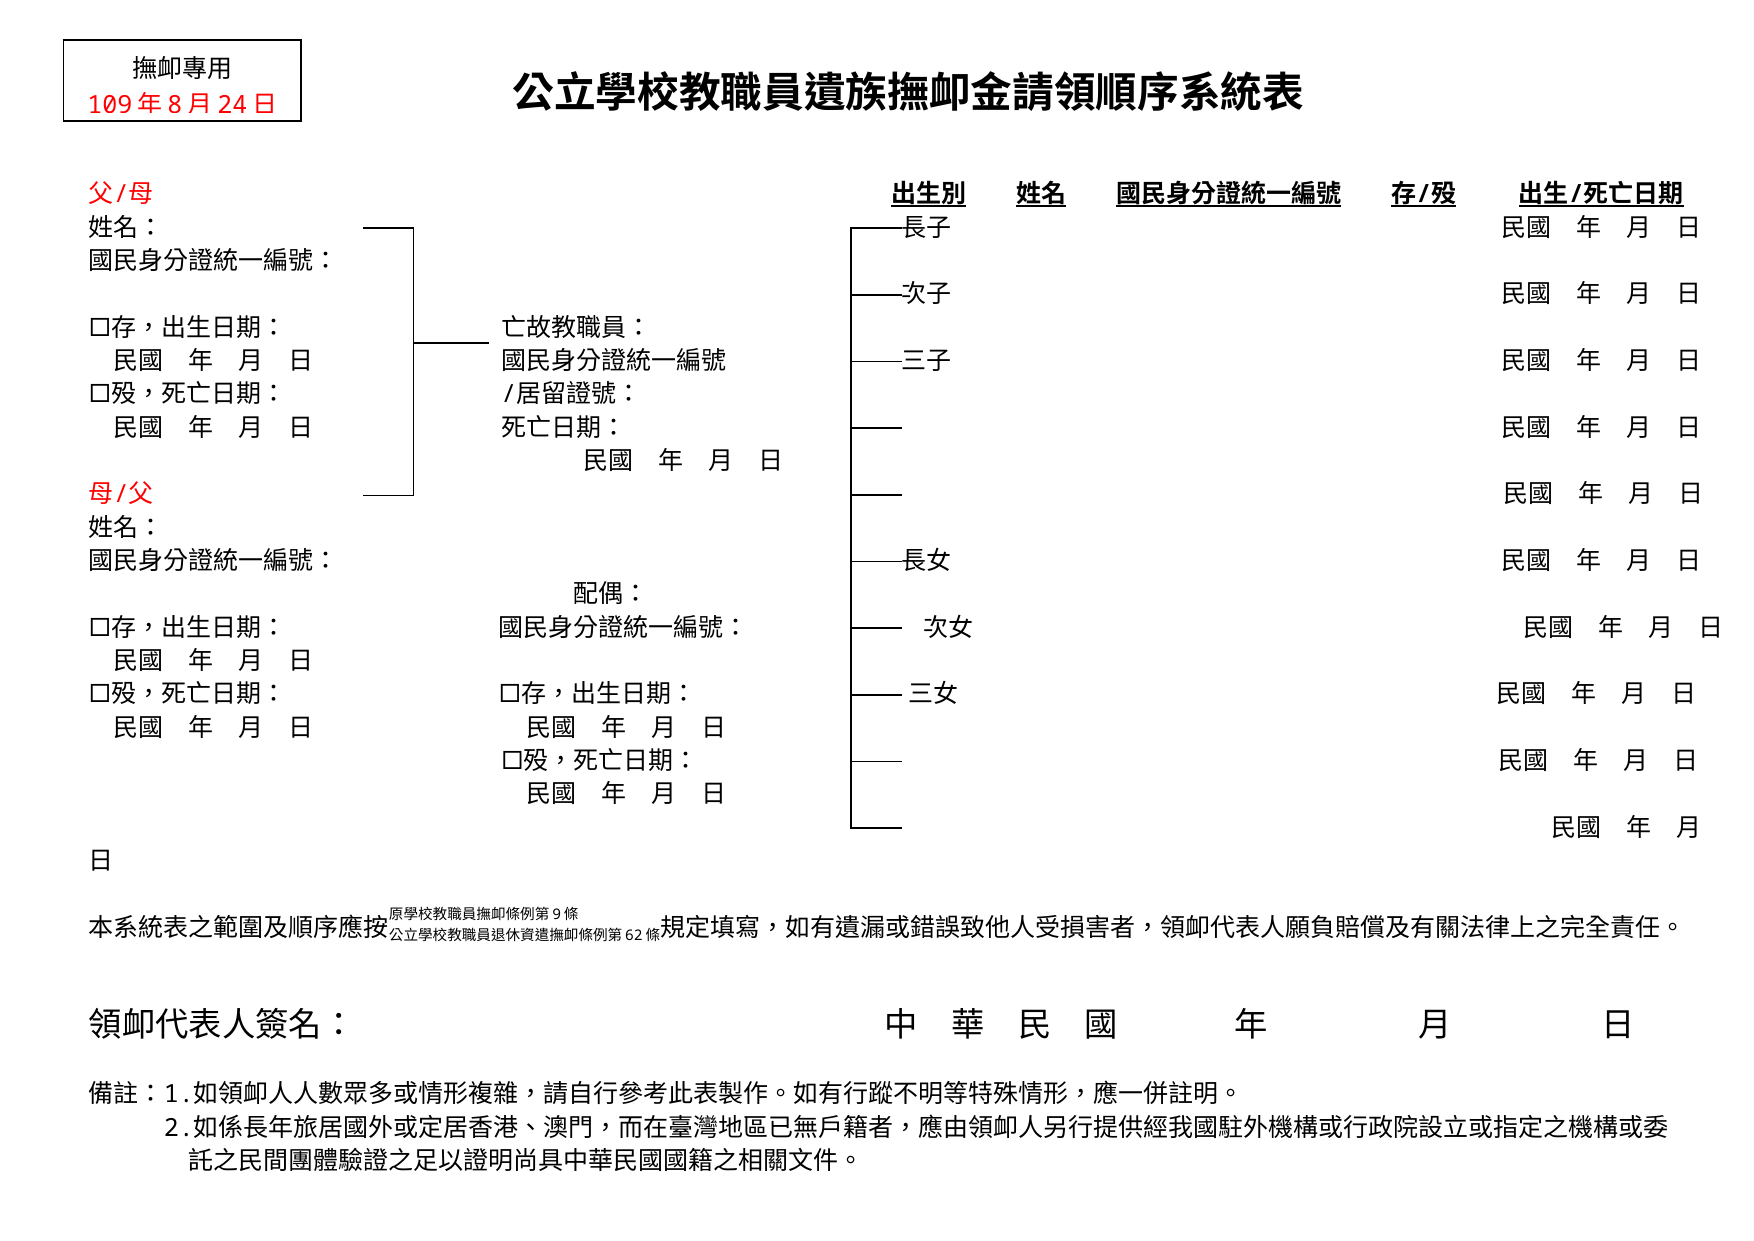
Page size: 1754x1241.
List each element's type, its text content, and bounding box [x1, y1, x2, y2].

text 民國 年 月 日 [852, 476, 1728, 509]
text 殁，死亡日期： 存，出生日期： [89, 676, 850, 709]
text 配偶： [89, 576, 850, 609]
text 民國 年 月 日 [89, 776, 850, 809]
text 民國 年 月 日 [852, 743, 1728, 776]
text 長女 民國 年 月 日 [852, 543, 1728, 576]
text [414, 276, 850, 309]
text 本系統表之範圍及順序應按原學校教職員撫卹條例第9條 公立學校教職員退休資遣撫卹條例第62條規定填寫，如有遺漏或錯誤致他人受損害者，領卹代表人願負賠償及有關法律上之完全責任。 [89, 909, 1728, 943]
text [852, 776, 1728, 809]
text 國民身分證統一編號： [89, 243, 413, 276]
text 民國 年 月 日 [89, 343, 413, 376]
text 民國 年 月 日 民國 年 月 日 [89, 709, 850, 743]
text 撫卹專用 109年8月24日修正 [79, 48, 285, 112]
text 備註：1.如領卹人人數眾多或情形複雜，請自行參考此表製作。如有行蹤不明等特殊情形，應一併註明。 [89, 1076, 1669, 1109]
text /居留證號： [414, 376, 850, 409]
text [852, 243, 1728, 276]
text 國民身分證統一編號 [414, 343, 850, 376]
text 民國 年 月 日 [89, 809, 1728, 876]
text 國民身分證統一編號： [89, 543, 850, 576]
text [414, 243, 850, 276]
text [852, 576, 1728, 609]
text 民國 年 月 日 [89, 409, 413, 443]
text 次子 民國 年 月 日 [852, 276, 1728, 309]
text 2.如係長年旅居國外或定居香港、澳門，而在臺灣地區已無戶籍者，應由領卹人另行提供經我國駐外機構或行政院設立或指定之機構或委託之民間團體驗證之足以證明尚具中華民國國籍之相關文件。 [164, 1109, 1669, 1176]
text 領卹代表人簽名： 中 華 民 國 年 月 日 [89, 1009, 1728, 1043]
text 民國 年 月 日 [89, 643, 850, 676]
text 母/父 [89, 476, 850, 509]
text [89, 276, 413, 309]
text 姓名： 長子 民國 年 月 日 [89, 209, 1728, 243]
text [89, 443, 413, 476]
text [852, 509, 1728, 543]
text 殁，死亡日期： [89, 376, 413, 409]
text 三女 民國 年 月 日 [852, 676, 1728, 709]
text 民國 年 月 日 [414, 443, 850, 476]
text 存，出生日期： 國民身分證統一編號： [89, 609, 850, 643]
text [852, 443, 1728, 476]
text 次女 民國 年 月 日 [852, 609, 1728, 643]
text 殁，死亡日期： [89, 743, 850, 776]
text 存，出生日期： [89, 309, 413, 343]
text [64, 41, 300, 120]
text [852, 376, 1728, 409]
text [852, 709, 1728, 743]
text [852, 309, 1728, 343]
text 亡故教職員： [414, 309, 850, 343]
text 父/母 出生別 姓名 國民身分證統一編號 存/殁 出生/死亡日期 [89, 176, 1728, 209]
text 姓名： [89, 509, 850, 543]
text 死亡日期： [414, 409, 850, 443]
text 民國 年 月 日 [852, 409, 1728, 443]
text 公立學校教職員遺族撫卹金請領順序系統表 [302, 59, 1728, 119]
text 三子 民國 年 月 日 [852, 343, 1728, 376]
text [852, 643, 1728, 676]
